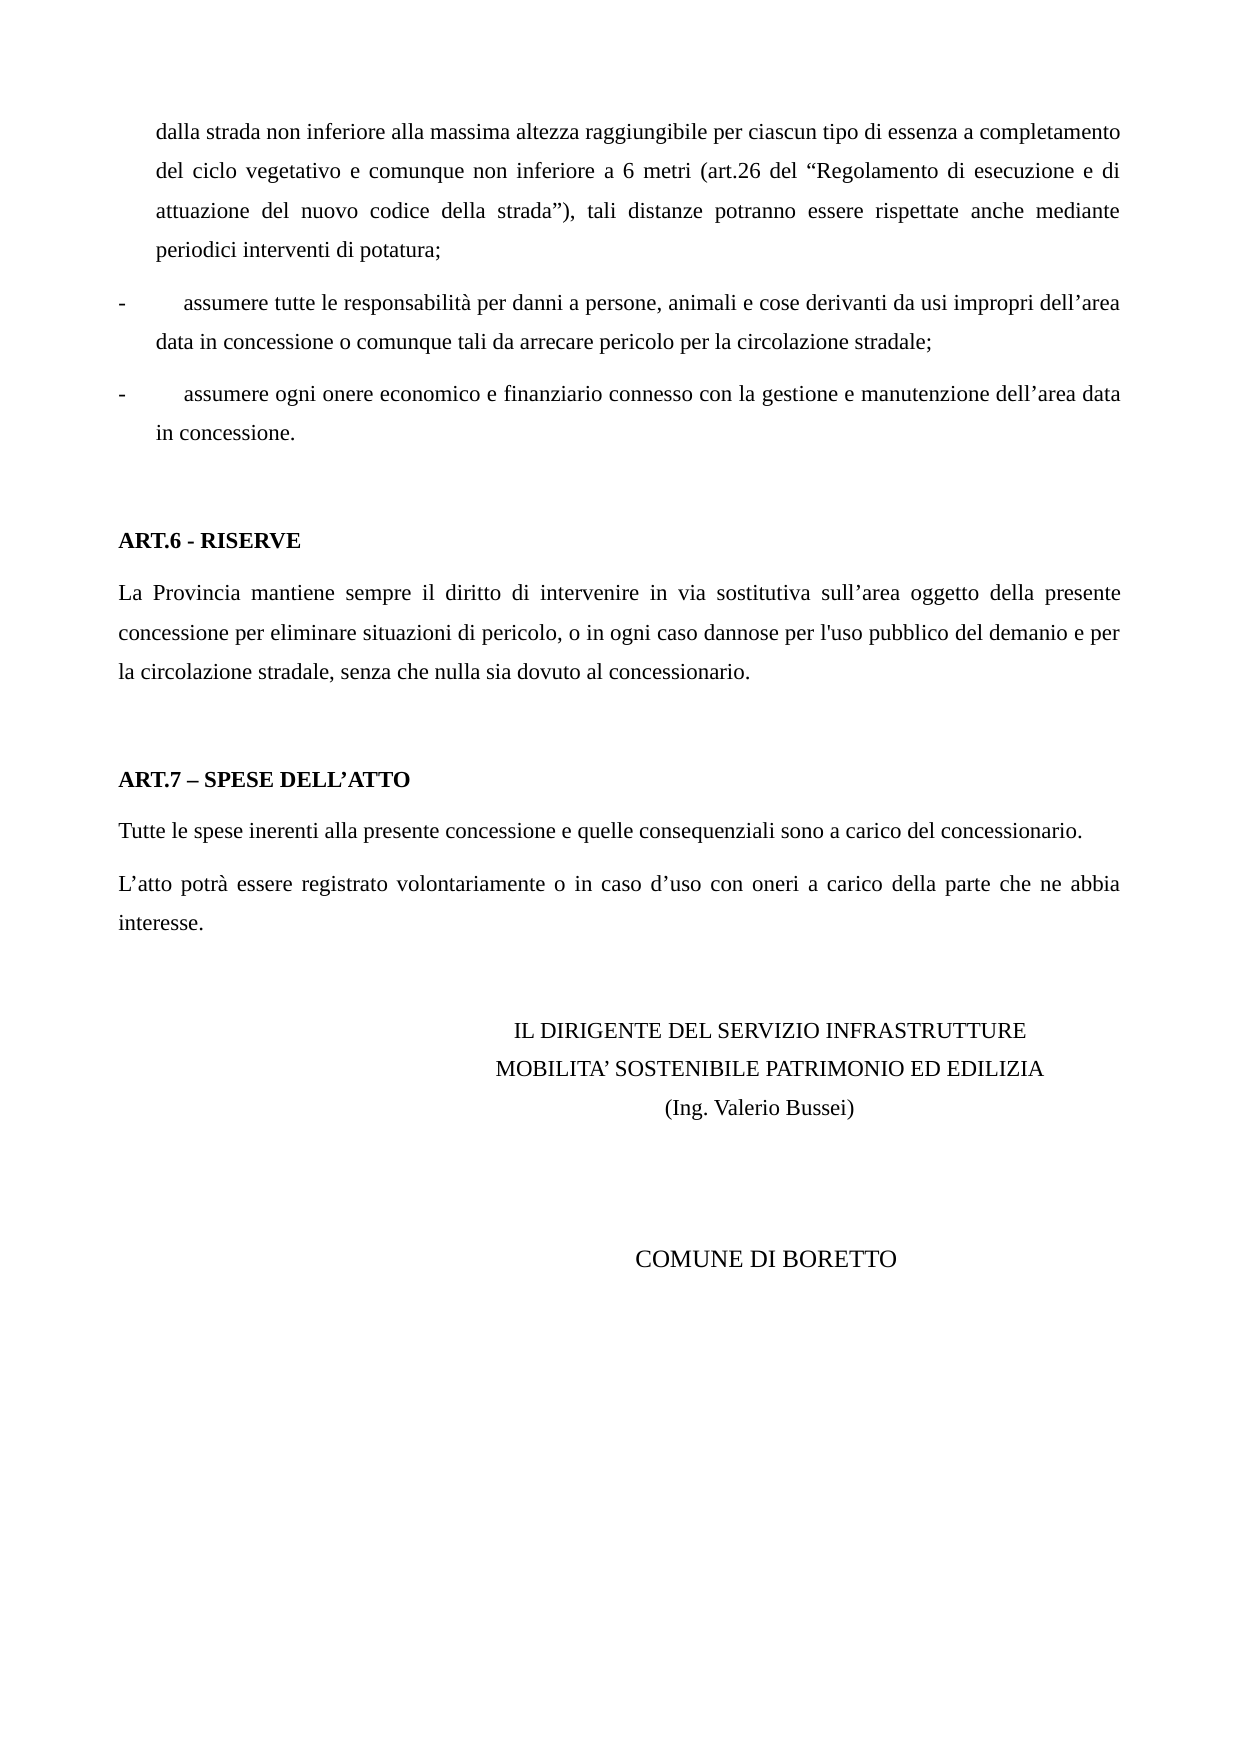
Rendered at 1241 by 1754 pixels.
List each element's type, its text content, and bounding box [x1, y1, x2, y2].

text ART.6 - RISERVE [118, 527, 1122, 553]
text Tutte le spese inerenti alla presente concessione e quelle consequenziali sono a carico del concessionario. [118, 818, 1122, 844]
text COMUNE DI BORETTO [118, 1244, 1122, 1273]
text - assumere tutte le responsabilità per danni a persone, animali e cose derivanti da usi impropri dell’area data in concessione o comunque tali da arrecare pericolo per la circolazione stradale; [118, 288, 1122, 354]
text IL DIRIGENTE DEL SERVIZIO INFRASTRUTTURE [418, 1017, 1122, 1043]
text MOBILITA’ SOSTENIBILE PATRIMONIO ED EDILIZIA [418, 1056, 1122, 1082]
text La Provincia mantiene sempre il diritto di intervenire in via sostitutiva sull’area oggetto della presente concessione per eliminare situazioni di pericolo, o in ogni caso dannose per l'uso pubblico del demanio e per la circolazione stradale, senza che nulla sia dovuto al concessionario. [118, 579, 1122, 684]
text dalla strada non inferiore alla massima altezza raggiungibile per ciascun tipo di essenza a completamento del ciclo vegetativo e comunque non inferiore a 6 metri (art.26 del “Regolamento di esecuzione e di attuazione del nuovo codice della strada”), tali distanze potranno essere rispettate anche mediante periodici interventi di potatura; [118, 118, 1122, 263]
text L’atto potrà essere registrato volontariamente o in caso d’uso con oneri a carico della parte che ne abbia interesse. [118, 869, 1122, 935]
text (Ing. Valerio Bussei) [664, 1094, 1122, 1121]
text ART.7 – SPESE DELL’ATTO [118, 766, 1122, 792]
text - assumere ogni onere economico e finanziario connesso con la gestione e manutenzione dell’area data in concessione. [118, 380, 1122, 446]
